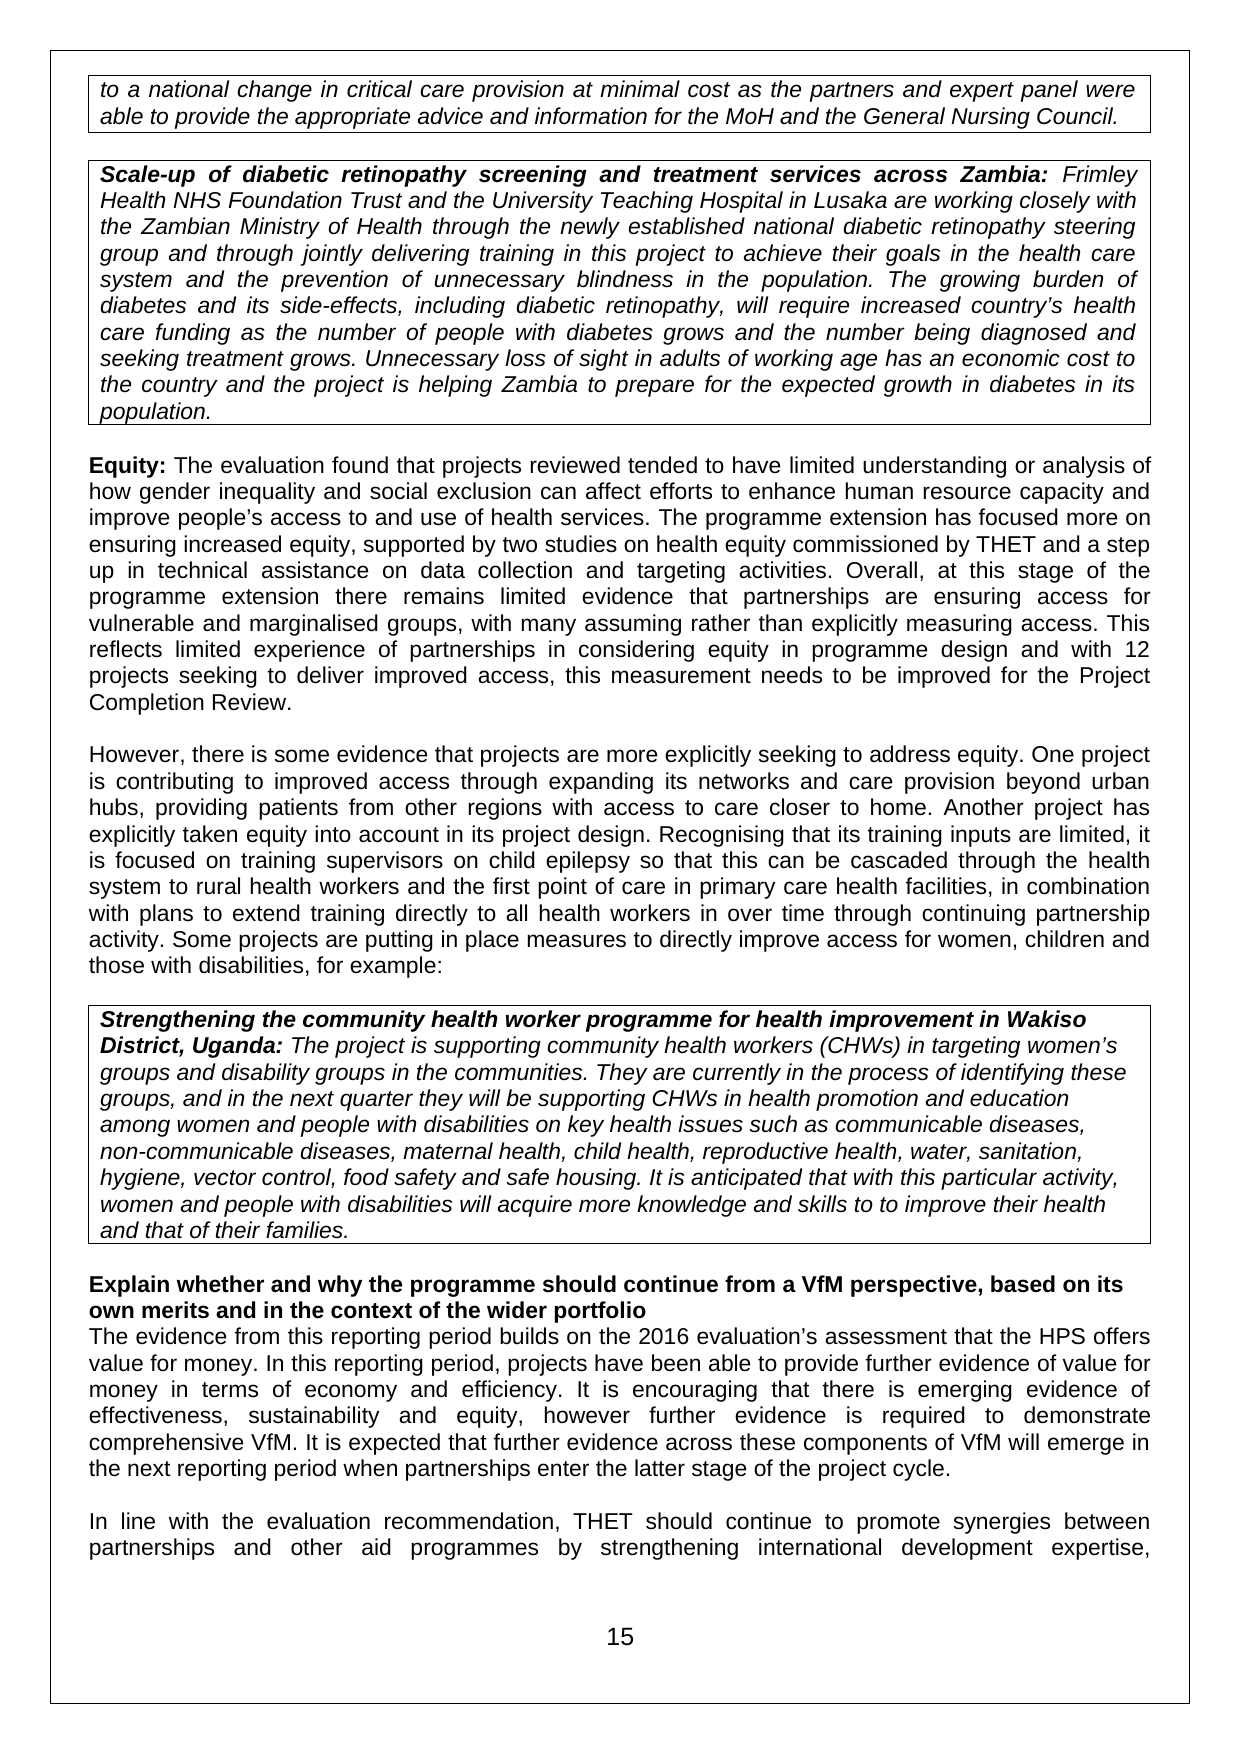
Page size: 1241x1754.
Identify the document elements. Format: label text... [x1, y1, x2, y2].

table_header Scale-up of diabetic retinopathy screening and treatment services across Zambia: Frimley Health NHS Foundation Trust and the University Teaching Hospital in Lusaka are working closely with the Zambian Ministry of Health through the newly established national diabetic retinopathy steering group and through jointly delivering training in this project to achieve their goals in the health care system and the prevention of unnecessary blindness in the population. The growing burden of diabetes and its side-effects, including diabetic retinopathy, will require increased country’s health care funding as the number of people with diabetes grows and the number being diagnosed and seeking treatment grows. Unnecessary loss of sight in adults of working age has an economic cost to the country and the project is helping Zambia to prepare for the expected growth in diabetes in its population. [89, 161, 1150, 424]
text The evidence from this reporting period builds on the 2016 evaluation’s assessment that the HPS offers value for money. In this reporting period, projects have been able to provide further evidence of value for money in terms of economy and efficiency. It is encouraging that there is emerging evidence of effectiveness, sustainability and equity, however further evidence is required to demonstrate comprehensive VfM. It is expected that further evidence across these components of VfM will emerge in the next reporting period when partnerships enter the latter stage of the project cycle. [89, 1323, 1152, 1481]
text In line with the evaluation recommendation, THET should continue to promote synergies between partnerships and other aid programmes by strengthening international development expertise, [89, 1508, 1152, 1587]
table_header Strengthening the community health worker programme for health improvement in Wakiso District, Uganda: The project is supporting community health workers (CHWs) in targeting women’s groups and disability groups in the communities. They are currently in the process of identifying these groups, and in the next quarter they will be supporting CHWs in health promotion and education among women and people with disabilities on key health issues such as communicable diseases, non-communicable diseases, maternal health, child health, reproductive health, water, sanitation, hygiene, vector control, food safety and safe housing. It is anticipated that with this particular activity, women and people with disabilities will acquire more knowledge and skills to to improve their health and that of their families. [89, 1006, 1150, 1243]
text Equity: The evaluation found that projects reviewed tended to have limited understanding or analysis of how gender inequality and social exclusion can affect efforts to enhance human resource capacity and improve people’s access to and use of health services. The programme extension has focused more on ensuring increased equity, supported by two studies on health equity commissioned by THET and a step up in technical assistance on data collection and targeting activities. Overall, at this stage of the programme extension there remains limited evidence that partnerships are ensuring access for vulnerable and marginalised groups, with many assuming rather than explicitly measuring access. This reflects limited experience of partnerships in considering equity in programme design and with 12 projects seeking to deliver improved access, this measurement needs to be improved for the Project Completion Review. [89, 452, 1152, 715]
table_header to a national change in critical care provision at minimal cost as the partners and expert panel were able to provide the appropriate advice and information for the MoH and the General Nursing Council. [89, 76, 1150, 132]
text However, there is some evidence that projects are more explicitly seeking to address equity. One project is contributing to improved access through expanding its networks and care provision beyond urban hubs, providing patients from other regions with access to care closer to home. Another project has explicitly taken equity into account in its project design. Recognising that its training inputs are limited, it is focused on training supervisors on child epilepsy so that this can be cascaded through the health system to rural health workers and the first point of care in primary care health facilities, in combination with plans to extend training directly to all health workers in over time through continuing partnership activity. Some projects are putting in place measures to directly improve access for women, children and those with disabilities, for example: [89, 741, 1152, 979]
text Explain whether and why the programme should continue from a VfM perspective, based on its own merits and in the context of the wider portfolio [89, 1271, 1152, 1323]
